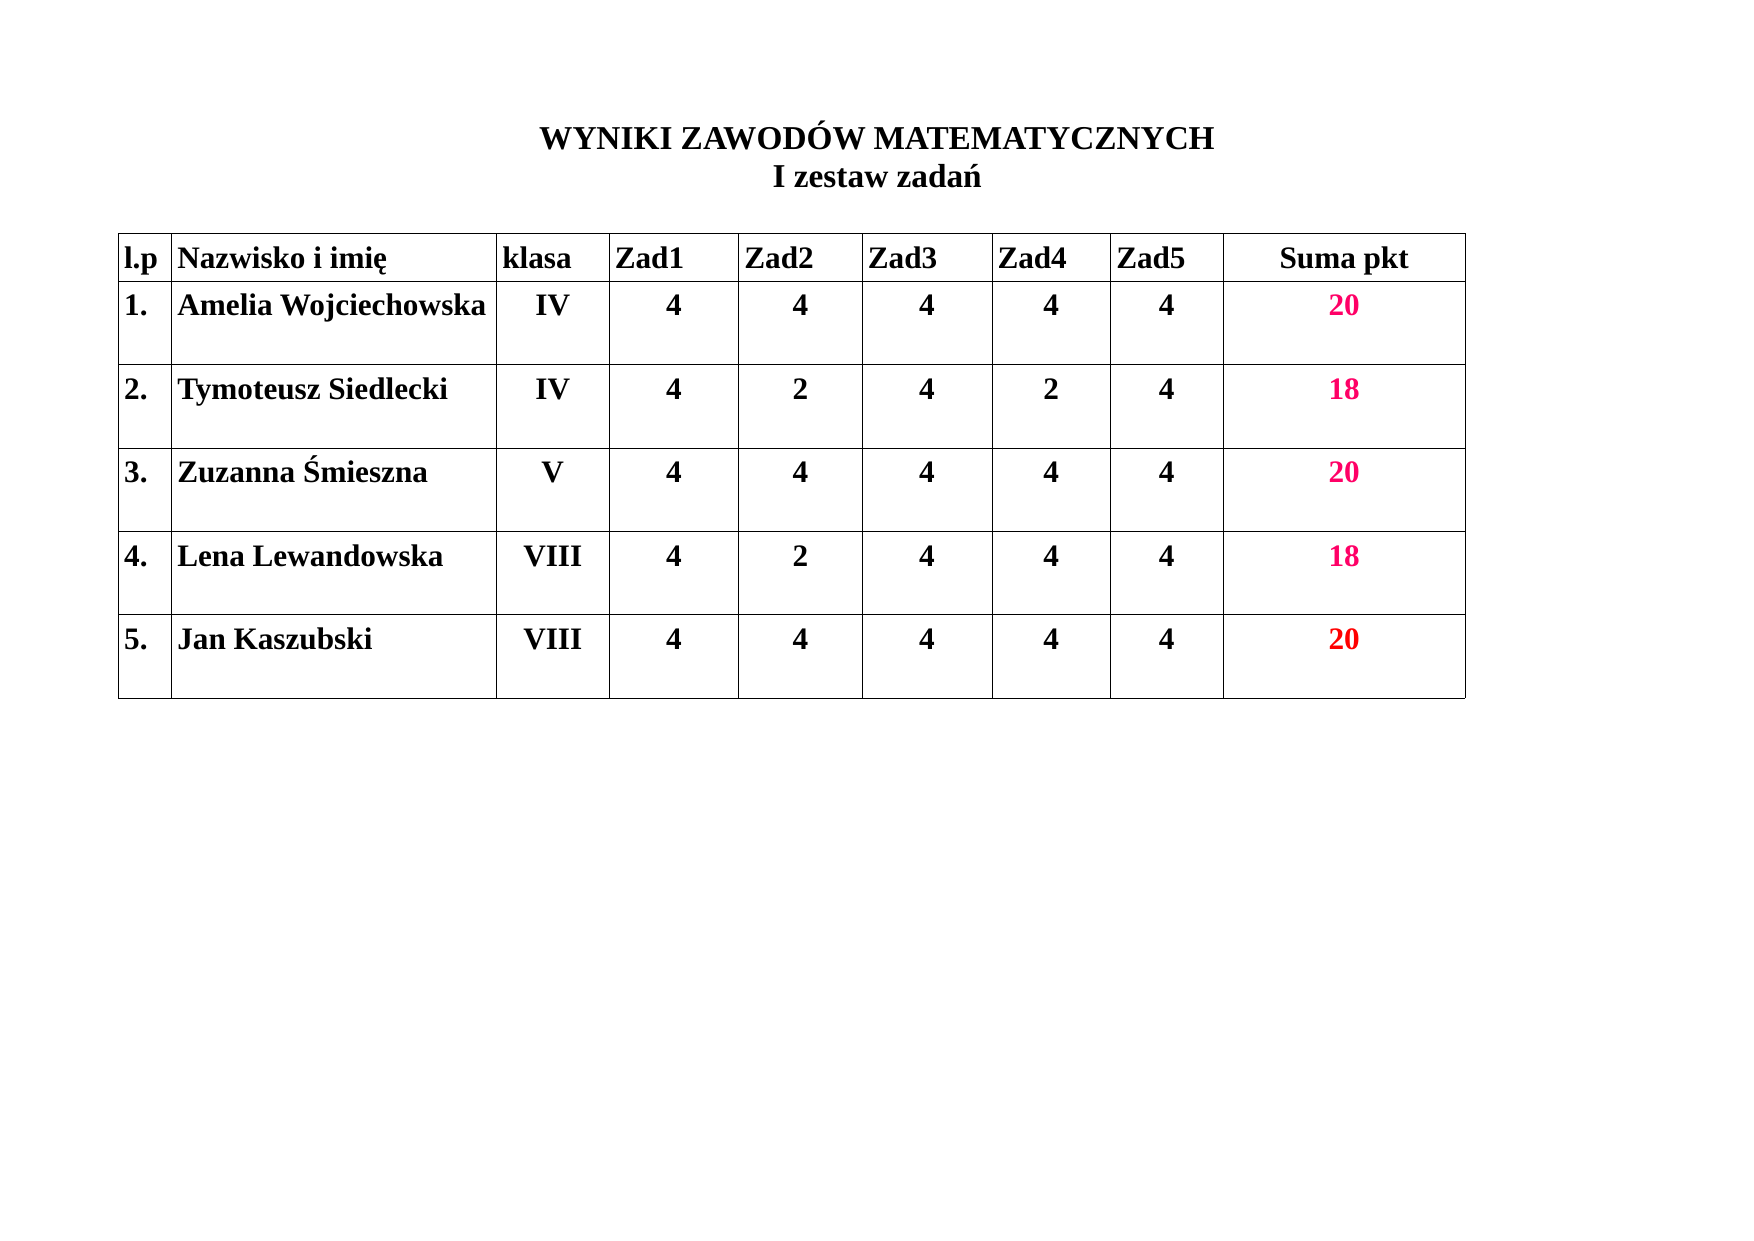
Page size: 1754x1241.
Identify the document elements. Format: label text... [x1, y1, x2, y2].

table_header Zad5 [1111, 234, 1223, 281]
table_cell IV [497, 365, 609, 447]
table_cell 2. [119, 365, 171, 447]
text WYNIKI ZAWODÓW MATEMATYCZNYCH [118, 118, 1636, 156]
table_cell 4 [739, 449, 862, 531]
table_header Suma pkt [1224, 234, 1465, 281]
table_cell 4 [739, 615, 862, 698]
table_cell 20 [1224, 449, 1465, 531]
table_cell Jan Kaszubski [172, 615, 496, 698]
table_header klasa [497, 234, 609, 281]
table_cell 4 [1111, 449, 1223, 531]
table_cell 4 [863, 365, 992, 447]
table_cell 20 [1224, 282, 1465, 364]
table_cell V [497, 449, 609, 531]
table_cell 4 [863, 532, 992, 614]
table_cell 4 [993, 532, 1110, 614]
table_cell 4 [739, 282, 862, 364]
table_cell 2 [739, 532, 862, 614]
table_cell 4 [863, 282, 992, 364]
table_cell 4 [863, 615, 992, 698]
table_cell 4 [1111, 532, 1223, 614]
table_cell 2 [993, 365, 1110, 447]
table_cell 2 [739, 365, 862, 447]
table_cell 4 [610, 449, 738, 531]
table_cell 4 [610, 365, 738, 447]
table_cell 4 [610, 615, 738, 698]
table_cell 1. [119, 282, 171, 364]
table_cell IV [497, 282, 609, 364]
table_header Nazwisko i imię [172, 234, 496, 281]
table_cell VIII [497, 615, 609, 698]
table_cell 4 [610, 282, 738, 364]
table_header Zad4 [993, 234, 1110, 281]
table_header l.p [119, 234, 171, 281]
table_cell Zuzanna Śmieszna [172, 449, 496, 531]
table_cell 4 [993, 615, 1110, 698]
table_cell 4 [1111, 282, 1223, 364]
table_cell 20 [1224, 615, 1465, 698]
table_cell 4 [1111, 615, 1223, 698]
table_cell Amelia Wojciechowska [172, 282, 496, 364]
table_cell 4 [993, 449, 1110, 531]
table_header Zad3 [863, 234, 992, 281]
table_header Zad2 [739, 234, 862, 281]
table_cell 4 [1111, 365, 1223, 447]
table_cell Tymoteusz Siedlecki [172, 365, 496, 447]
table_cell 4 [863, 449, 992, 531]
table_cell 18 [1224, 532, 1465, 614]
table_cell 3. [119, 449, 171, 531]
table_cell 4 [993, 282, 1110, 364]
text I zestaw zadań [118, 156, 1636, 195]
table_cell 4. [119, 532, 171, 614]
table_cell VIII [497, 532, 609, 614]
table_cell 4 [610, 532, 738, 614]
table_cell 18 [1224, 365, 1465, 447]
table_cell 5. [119, 615, 171, 698]
table_header Zad1 [610, 234, 738, 281]
table_cell Lena Lewandowska [172, 532, 496, 614]
